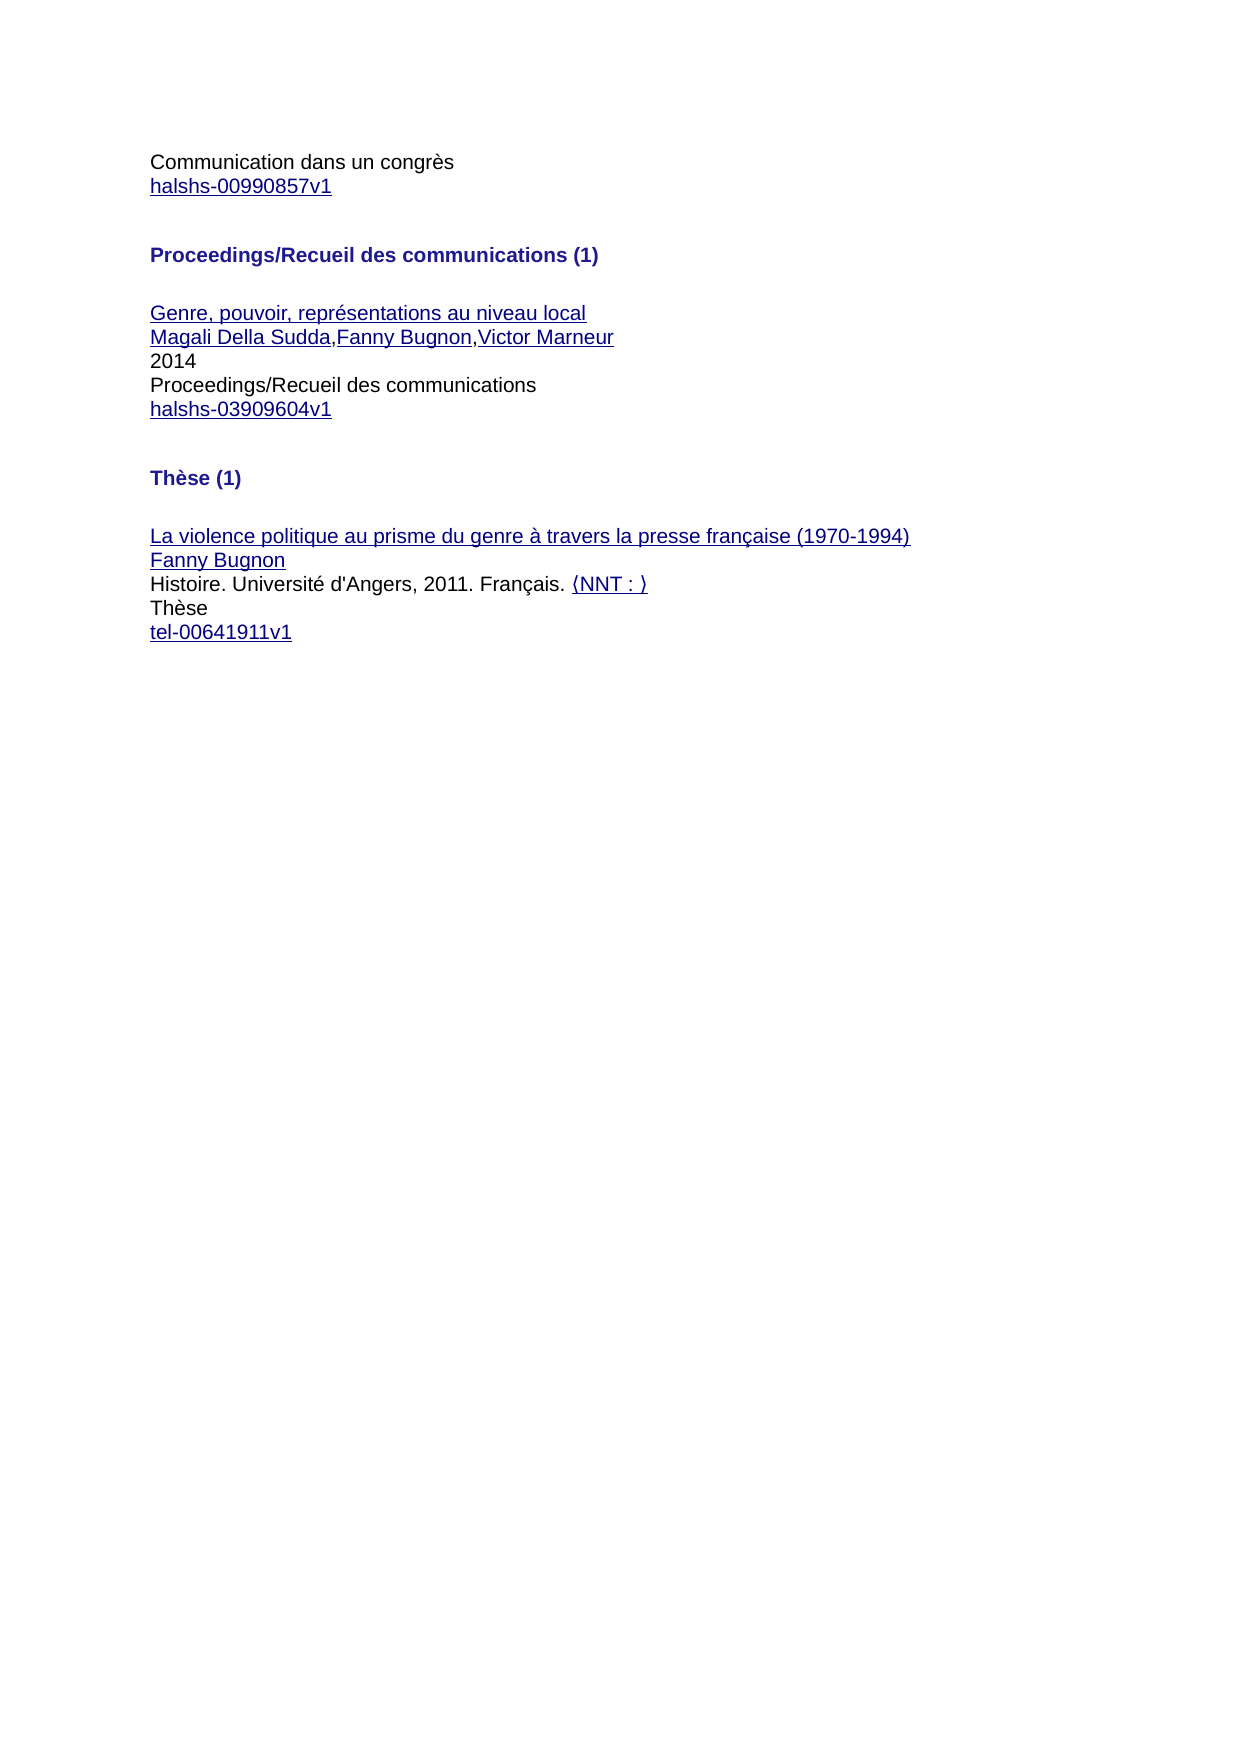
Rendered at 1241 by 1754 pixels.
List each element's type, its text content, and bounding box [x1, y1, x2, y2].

table_header Genre, pouvoir, représentations au niveau local Magali Della Sudda,Fanny Bugnon,Victor Marneur 2014 Proceedings/Recueil des communications halshs-03909604v1 [150, 301, 1090, 421]
table_header La violence politique au prisme du genre à travers la presse française (1970-1994) Fanny Bugnon Histoire. Université d'Angers, 2011. Français. ⟨NNT : ⟩ Thèse tel-00641911v1 [150, 524, 1090, 644]
subtitle Thèse (1) [150, 466, 1090, 489]
table_cell Venger Pierre Overney ? Controverse autour d'un mot d'ordre Fanny Bugnon Journée d'étude : La décennie 70 en France. Inflexion, retournement, restauration politique ?, Centre Georges Chevrier, Jan 2013, Dijon, France Communication dans un congrès halshs-00990857v1 [150, 150, 1090, 198]
subtitle Proceedings/Recueil des communications (1) [150, 243, 1090, 267]
